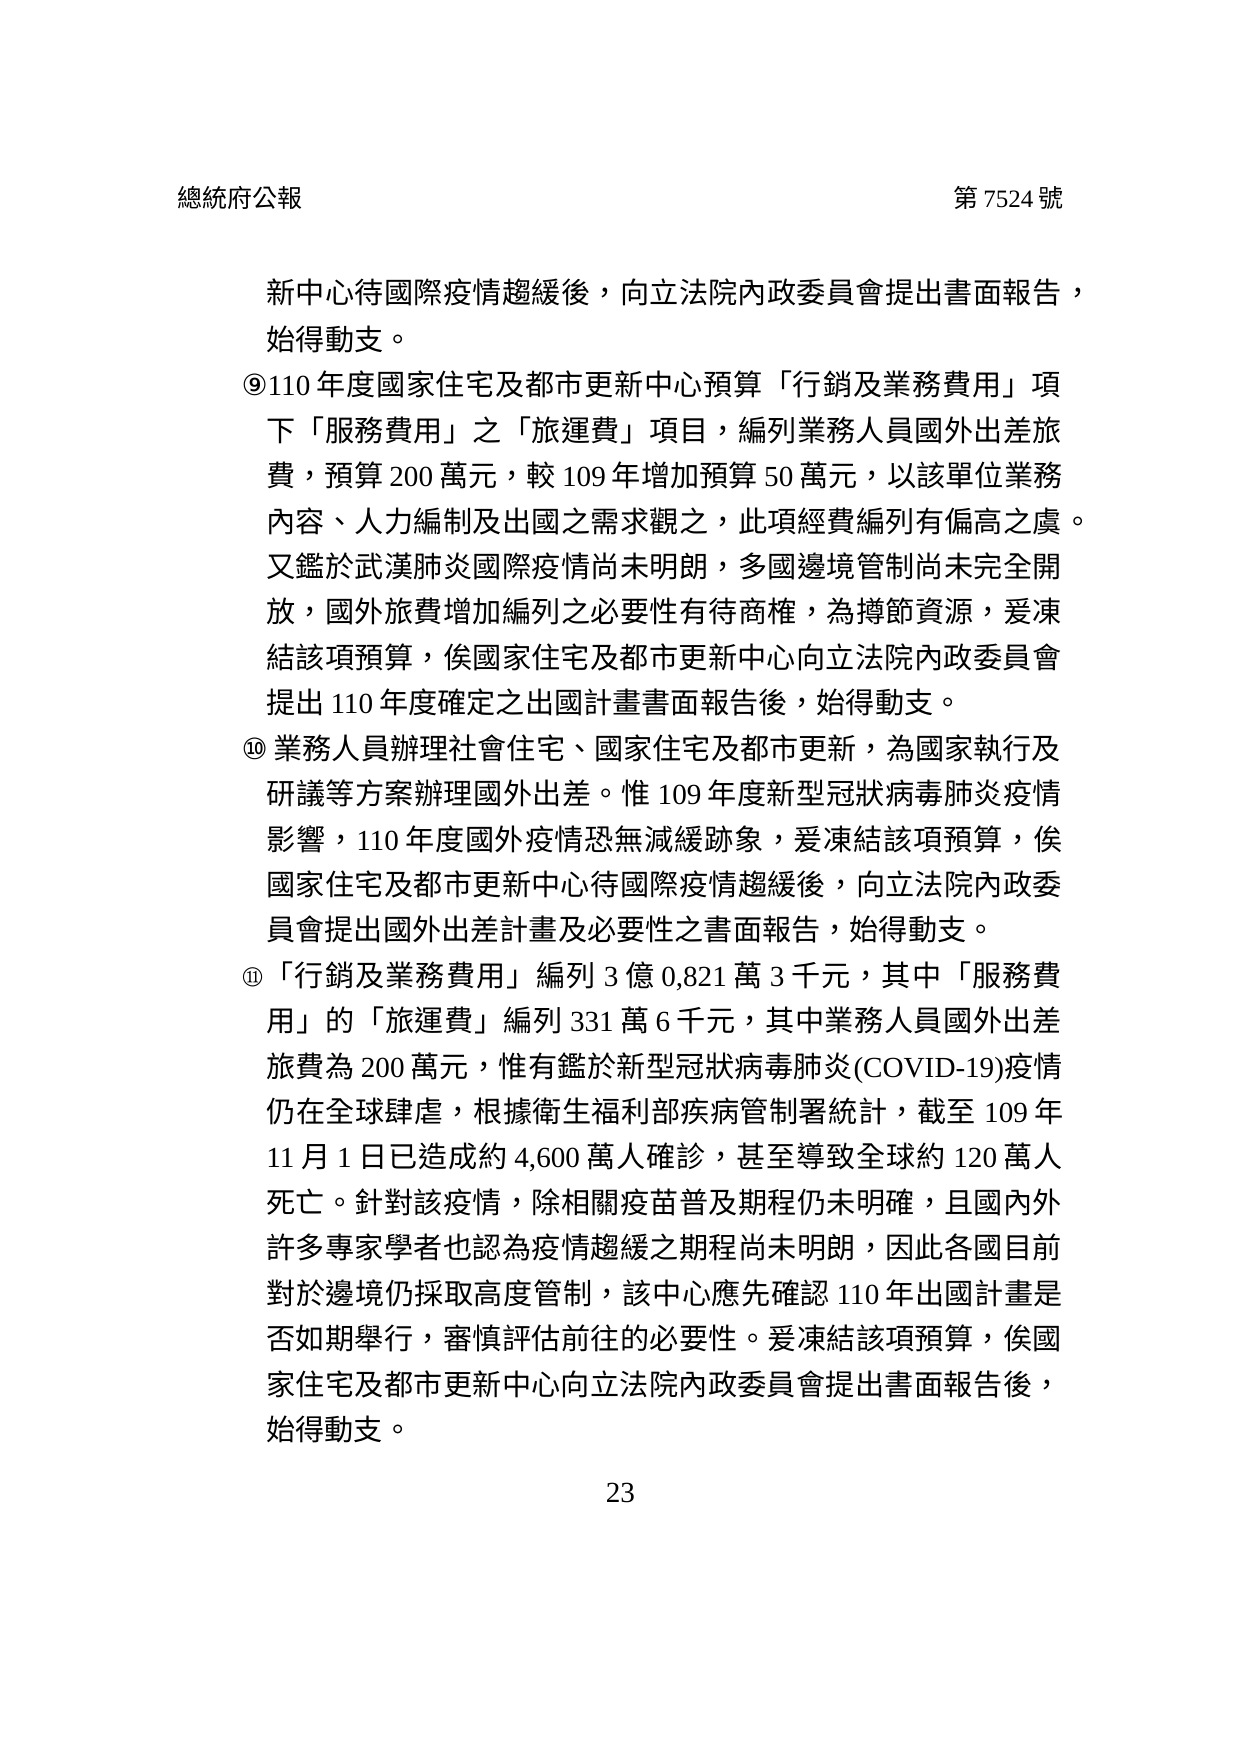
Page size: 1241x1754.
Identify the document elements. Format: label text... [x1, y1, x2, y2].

text ⑪「行銷及業務費用」編列3億0,821萬3千元，其中「服務費用」的「旅運費」編列331萬6千元，其中業務人員國外出差旅費為200萬元，惟有鑑於新型冠狀病毒肺炎(COVID-19)疫情仍在全球肆虐，根據衛生福利部疾病管制署統計，截至109年11月1日已造成約4,600萬人確診，甚至導致全球約120萬人死亡。針對該疫情，除相關疫苗普及期程仍未明確，且國內外許多專家學者也認為疫情趨緩之期程尚未明朗，因此各國目前對於邊境仍採取高度管制，該中心應先確認110年出國計畫是否如期舉行，審慎評估前往的必要性。爰凍結該項預算，俟國家住宅及都市更新中心向立法院內政委員會提出書面報告後，始得動支。 [241, 950, 1063, 1449]
text ⑩業務人員辦理社會住宅、國家住宅及都市更新，為國家執行及研議等方案辦理國外出差。惟109年度新型冠狀病毒肺炎疫情影響，110年度國外疫情恐無減緩跡象，爰凍結該項預算，俟國家住宅及都市更新中心待國際疫情趨緩後，向立法院內政委員會提出國外出差計畫及必要性之書面報告，始得動支。 [241, 723, 1063, 950]
text ⑨110年度國家住宅及都市更新中心預算「行銷及業務費用」項下「服務費用」之「旅運費」項目，編列業務人員國外出差旅費，預算200萬元，較109年增加預算50萬元，以該單位業務內容、人力編制及出國之需求觀之，此項經費編列有偏高之虞。又鑑於武漢肺炎國際疫情尚未明朗，多國邊境管制尚未完全開放，國外旅費增加編列之必要性有待商榷，為撙節資源，爰凍結該項預算，俟國家住宅及都市更新中心向立法院內政委員會提出110年度確定之出國計畫書面報告後，始得動支。 [241, 359, 1063, 723]
text ⑧查109年公務出國因疫情影響致使3月之後幾乎停擺，又依據中央流行疫情指揮中心的疫情分析以及WHO的預估，110年上半年恐怕國際公務交流仍不樂觀。國家住宅及都市更新中心編列服務費用3,053萬4千元，為撙節我國國庫支出及保障我國公務人員健康權益，爰凍結該項預算，俟國家住宅及都市更新中心待國際疫情趨緩後，向立法院內政委員會提出書面報告，始得動支。 [241, 266, 1063, 359]
